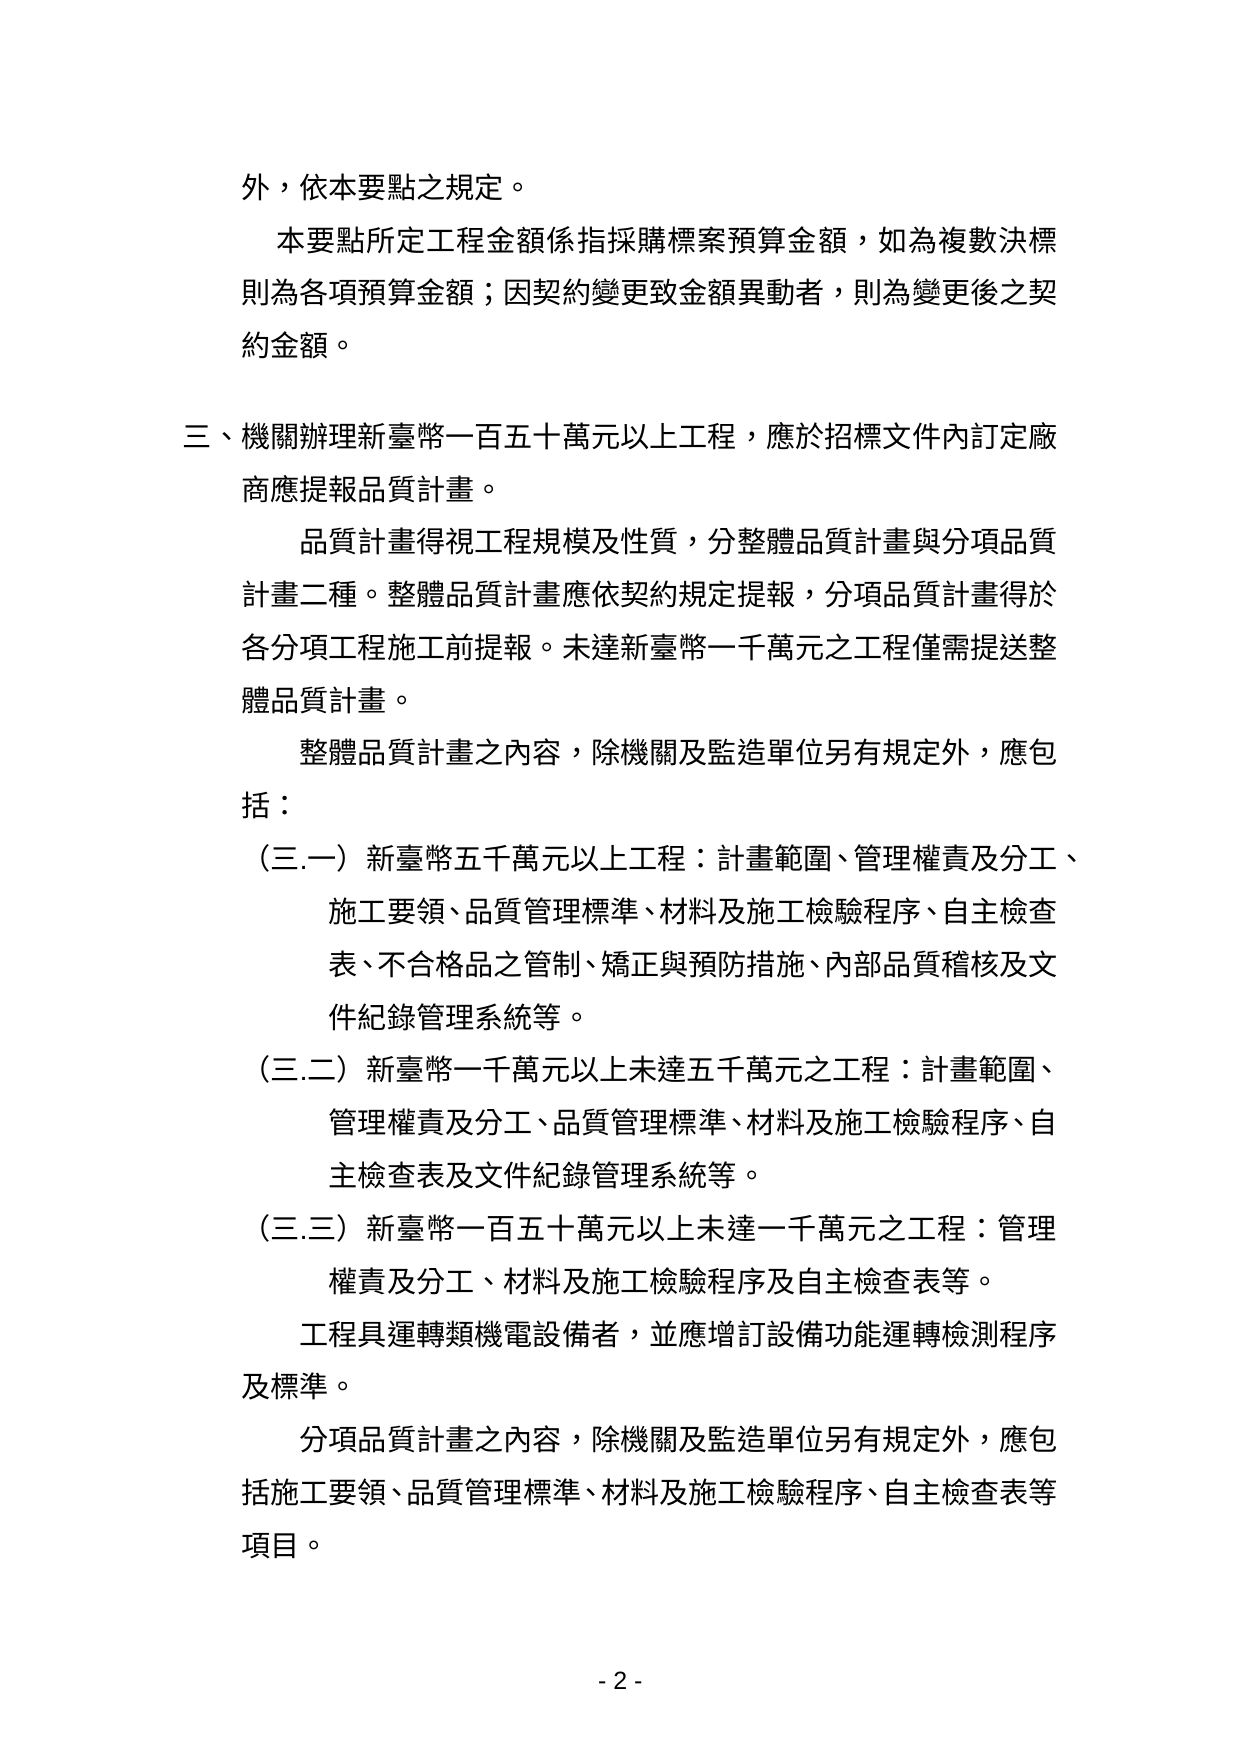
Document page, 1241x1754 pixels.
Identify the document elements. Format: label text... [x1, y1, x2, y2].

text 工程具運轉類機電設備者，並應增訂設備功能運轉檢測程序及標準。 [241, 1311, 1058, 1406]
text 整體品質計畫之內容，除機關及監造單位另有規定外，應包括： [241, 730, 1058, 825]
list 新臺幣五千萬元以上工程：計畫範圍、管理權責及分工、施工要領、品質管理標準、材料及施工檢驗程序、自主檢查表、不合格品之管制、矯正與預防措施、內部品質稽核及文件紀錄管理系統等。 [241, 836, 1058, 1036]
text 品質計畫得視工程規模及性質，分整體品質計畫與分項品質計畫二種。整體品質計畫應依契約規定提報，分項品質計畫得於各分項工程施工前提報。未達新臺幣一千萬元之工程僅需提送整體品質計畫。 [241, 519, 1058, 719]
text 本要點所定工程金額係指採購標案預算金額，如為複數決標則為各項預算金額；因契約變更致金額異動者，則為變更後之契約金額。 [239, 217, 1058, 365]
list 外，依本要點之規定。 [183, 164, 1058, 207]
text 分項品質計畫之內容，除機關及監造單位另有規定外，應包括施工要領、品質管理標準、材料及施工檢驗程序、自主檢查表等項目。 [241, 1417, 1058, 1564]
list 機關辦理新臺幣一百五十萬元以上工程，應於招標文件內訂定廠商應提報品質計畫。 [183, 413, 1058, 508]
list 新臺幣一百五十萬元以上未達一千萬元之工程：管理權責及分工、材料及施工檢驗程序及自主檢查表等。 [241, 1205, 1058, 1301]
list 新臺幣一千萬元以上未達五千萬元之工程：計畫範圍、管理權責及分工、品質管理標準、材料及施工檢驗程序、自主檢查表及文件紀錄管理系統等。 [241, 1047, 1058, 1195]
